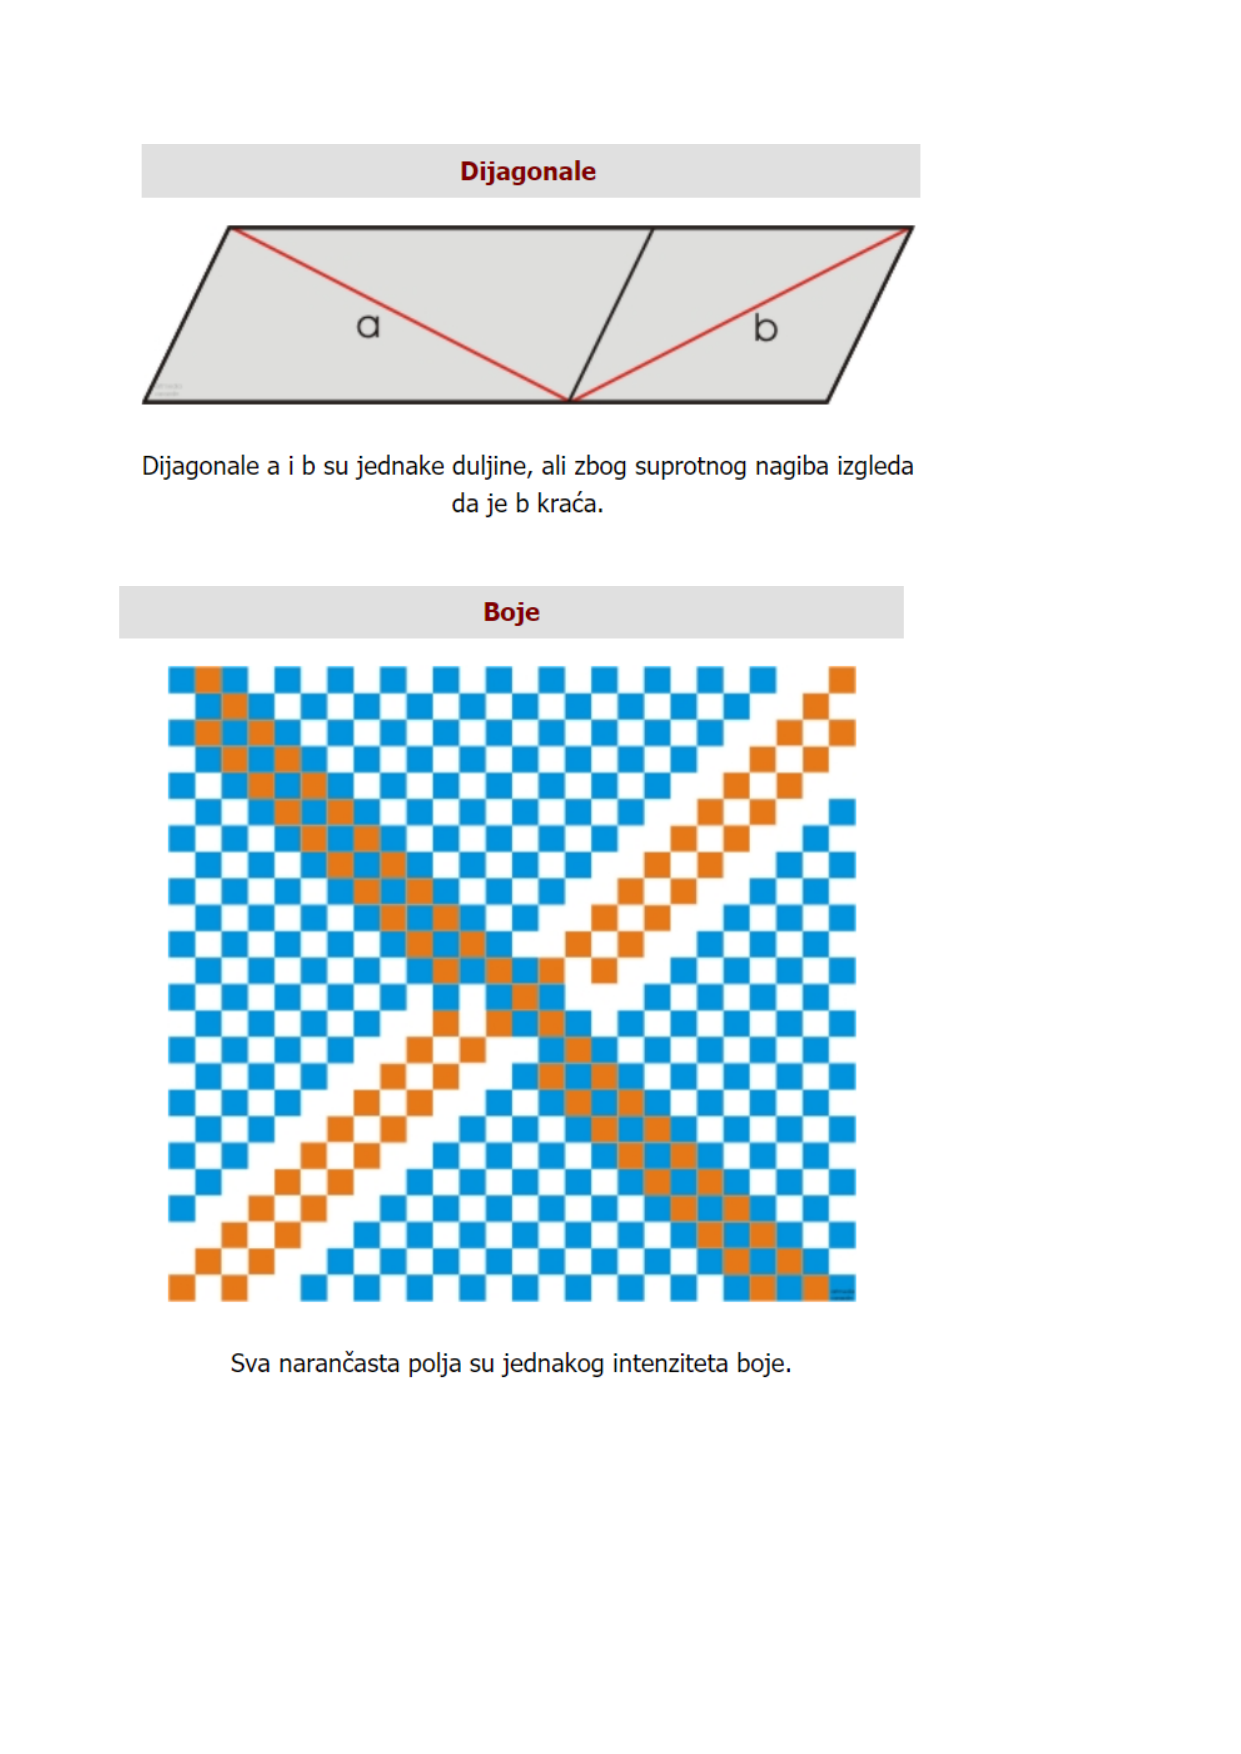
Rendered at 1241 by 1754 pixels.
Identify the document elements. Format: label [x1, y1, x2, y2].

picture [113, 586, 924, 1406]
picture [141, 144, 928, 550]
